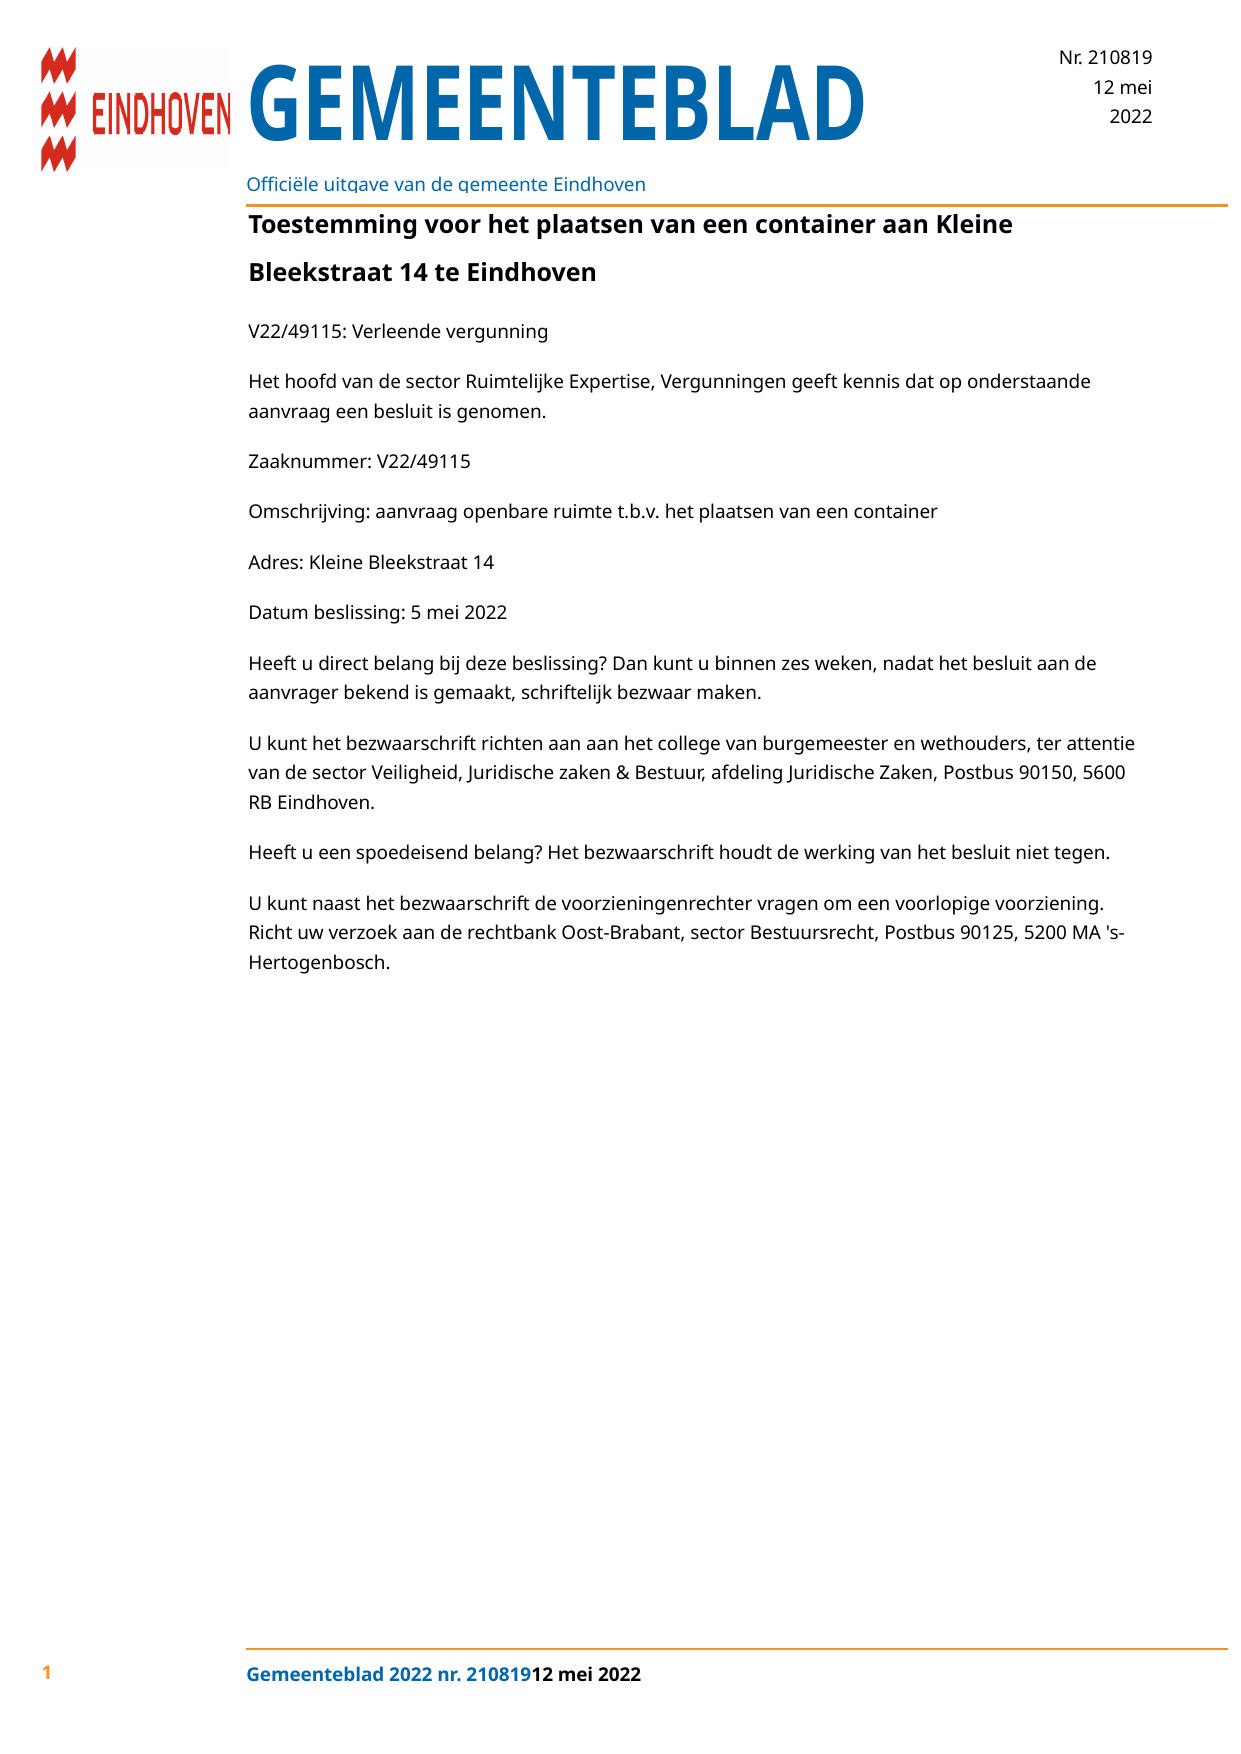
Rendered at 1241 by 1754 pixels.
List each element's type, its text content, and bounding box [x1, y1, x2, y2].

text Omschrijving: aanvraag openbare ruimte t.b.v. het plaatsen van een container [248, 499, 1152, 524]
text Heeft u direct belang bij deze beslissing? Dan kunt u binnen zes weken, nadat het besluit aan de aanvrager bekend is gemaakt, schriftelijk bezwaar maken. [248, 650, 1152, 705]
text Het hoofd van de sector Ruimtelijke Expertise, Vergunningen geeft kennis dat op onderstaande aanvraag een besluit is genomen. [248, 368, 1152, 424]
text Zaaknummer: V22/49115 [248, 448, 1152, 474]
text Toestemming voor het plaatsen van een container aan Kleine Bleekstraat 14 te Eindhoven [248, 207, 1152, 288]
text Datum beslissing: 5 mei 2022 [248, 599, 1152, 625]
picture [41, 47, 231, 172]
text Heeft u een spoedeisend belang? Het bezwaarschrift houdt de werking van het besluit niet tegen. [248, 839, 1152, 865]
text Adres: Kleine Bleekstraat 14 [248, 549, 1152, 575]
text V22/49115: Verleende vergunning [248, 318, 1152, 344]
text U kunt het bezwaarschrift richten aan aan het college van burgemeester en wethouders, ter attentie van de sector Veiligheid, Juridische zaken & Bestuur, afdeling Juridische Zaken, Postbus 90150, 5600 RB Eindhoven. [248, 730, 1152, 815]
text U kunt naast het bezwaarschrift de voorzieningenrechter vragen om een voorlopige voorziening. Richt uw verzoek aan de rechtbank Oost-Brabant, sector Bestuursrecht, Postbus 90125, 5200 MA 's-Hertogenbosch. [248, 890, 1152, 975]
